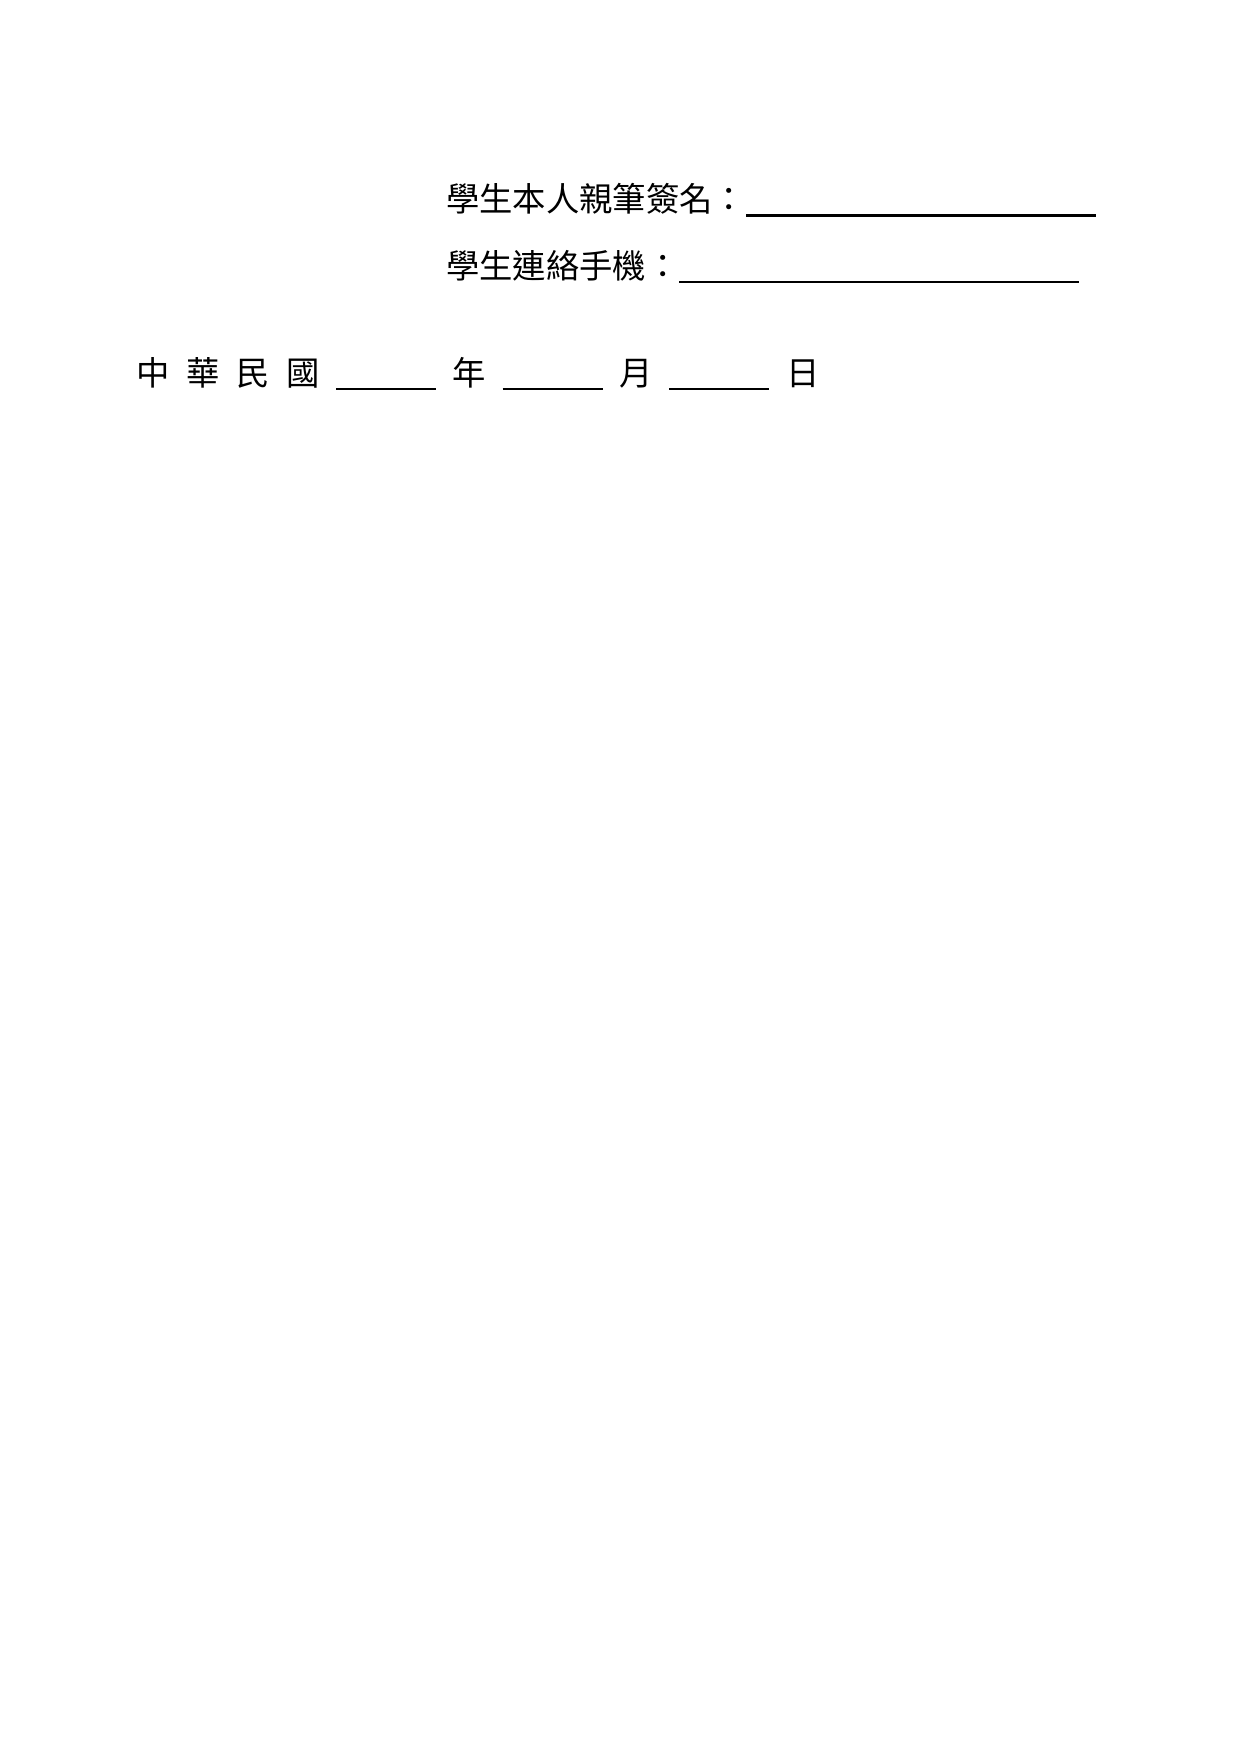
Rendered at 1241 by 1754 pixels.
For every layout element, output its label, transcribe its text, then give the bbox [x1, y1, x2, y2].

text 學生本人親筆簽名： [136, 158, 1104, 225]
text 學生連絡手機： [136, 225, 1104, 292]
text 中 華 民 國 年 月 日 [136, 344, 1104, 396]
